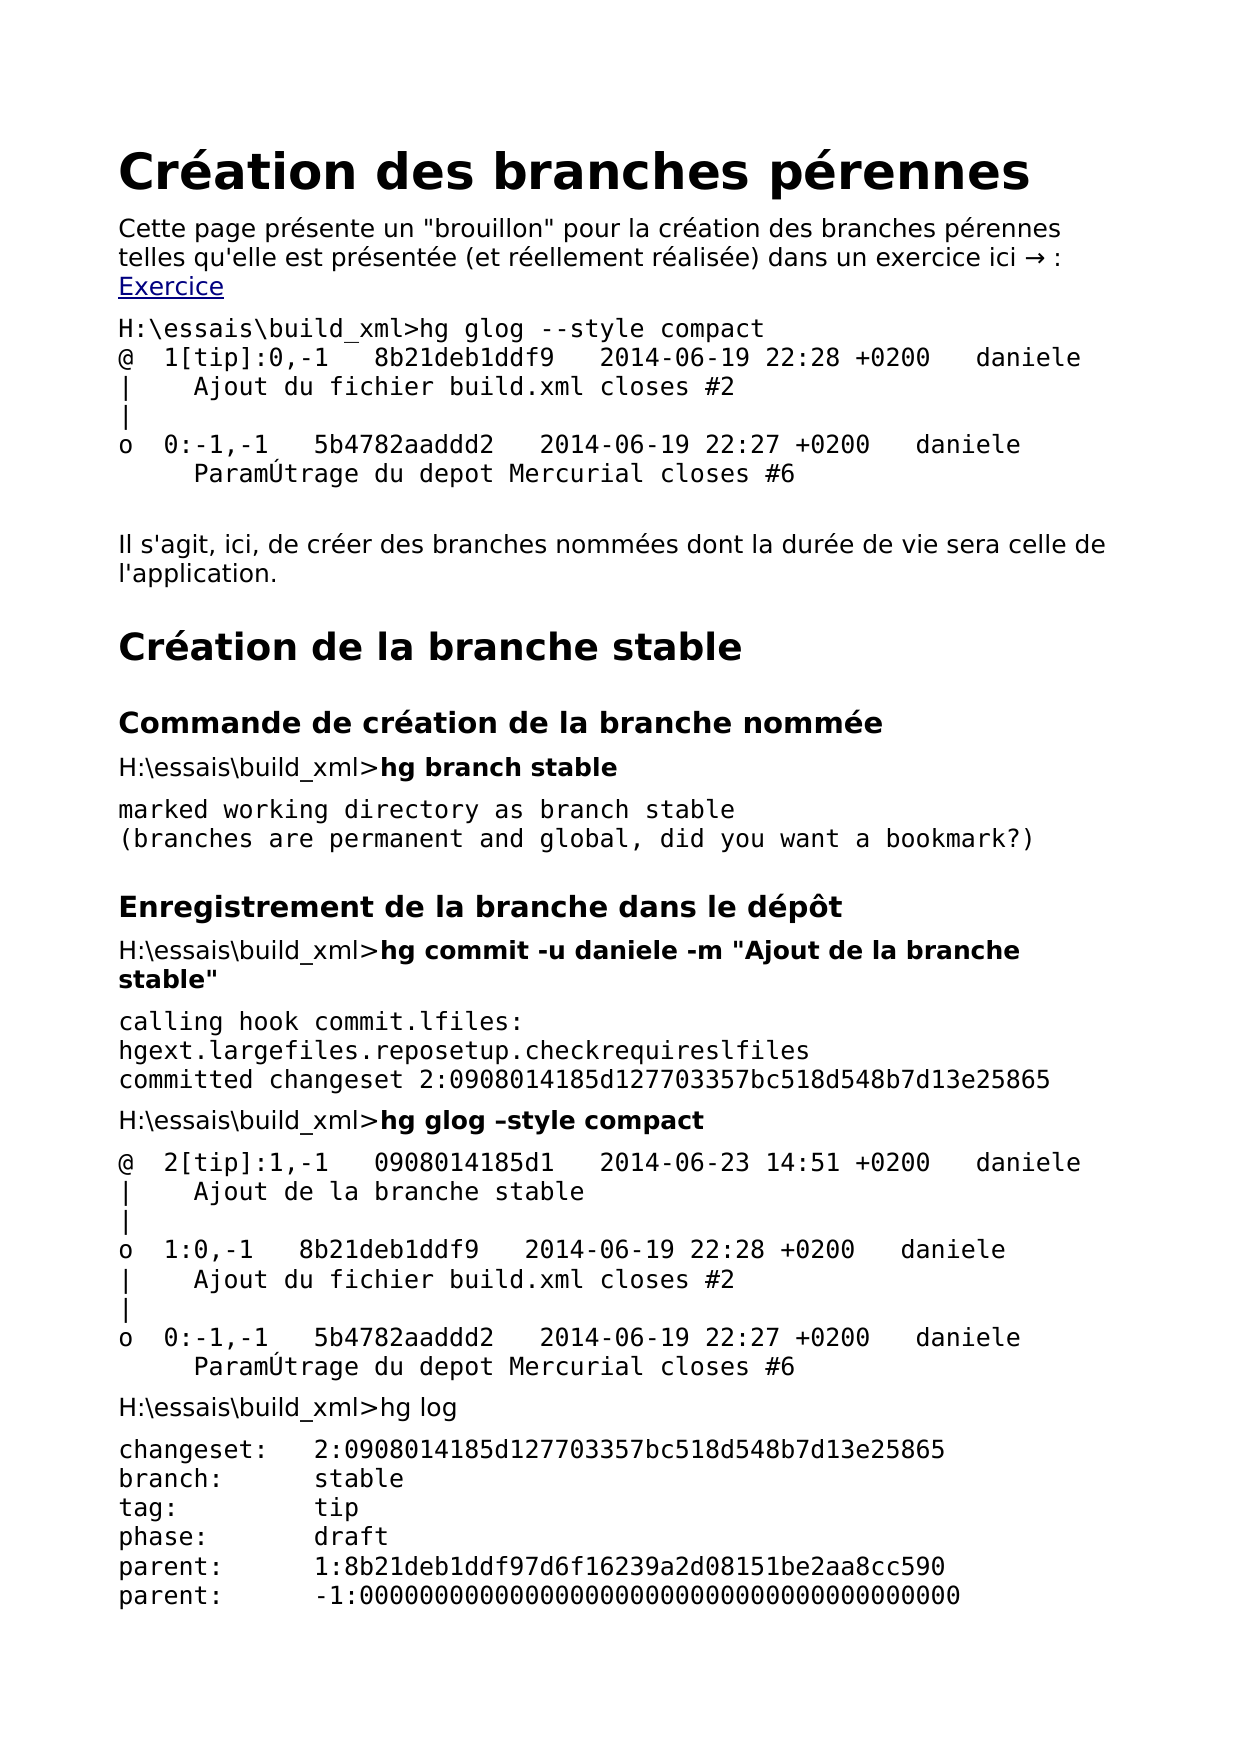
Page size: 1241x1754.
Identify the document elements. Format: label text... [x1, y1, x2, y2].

text H:\essais\build_xml>hg commit -u daniele -m "Ajout de la branche stable" [118, 936, 1122, 995]
subtitle Enregistrement de la branche dans le dépôt [118, 890, 1122, 924]
text calling hook commit.lfiles: hgext.largefiles.reposetup.checkrequireslfiles committed changeset 2:0908014185d127703357bc518d548b7d13e25865 [118, 1007, 1122, 1095]
text Cette page présente un "brouillon" pour la création des branches pérennes telles qu'elle est présentée (et réellement réalisée) dans un exercice ici → : Exercice [118, 214, 1122, 301]
text @ 2[tip]:1,-1 0908014185d1 2014-06-23 14:51 +0200 daniele | Ajout de la branche stable | o 1:0,-1 8b21deb1ddf9 2014-06-19 22:28 +0200 daniele | Ajout du fichier build.xml closes #2 | o 0:-1,-1 5b4782aaddd2 2014-06-19 22:27 +0200 daniele ParamÚtrage du depot Mercurial closes #6 [118, 1148, 1122, 1382]
subtitle Création de la branche stable [118, 626, 1122, 669]
text H:\essais\build_xml>hg glog –style compact [118, 1107, 1122, 1136]
text H:\essais\build_xml>hg log [118, 1393, 1122, 1422]
subtitle Commande de création de la branche nommée [118, 707, 1122, 741]
text marked working directory as branch stable (branches are permanent and global, did you want a bookmark?) [118, 795, 1122, 853]
text Il s'agit, ici, de créer des branches nommées dont la durée de vie sera celle de l'application. [118, 530, 1122, 588]
text H:\essais\build_xml>hg glog --style compact @ 1[tip]:0,-1 8b21deb1ddf9 2014-06-19 22:28 +0200 daniele | Ajout du fichier build.xml closes #2 | o 0:-1,-1 5b4782aaddd2 2014-06-19 22:27 +0200 daniele ParamÚtrage du depot Mercurial closes #6 [118, 314, 1122, 518]
subtitle Création des branches pérennes [118, 143, 1122, 201]
text H:\essais\build_xml>hg branch stable [118, 753, 1122, 782]
text changeset: 2:0908014185d127703357bc518d548b7d13e25865 branch: stable tag: tip phase: draft parent: 1:8b21deb1ddf97d6f16239a2d08151be2aa8cc590 parent: -1:0000000000000000000000000000000000000000 [118, 1435, 1122, 1610]
